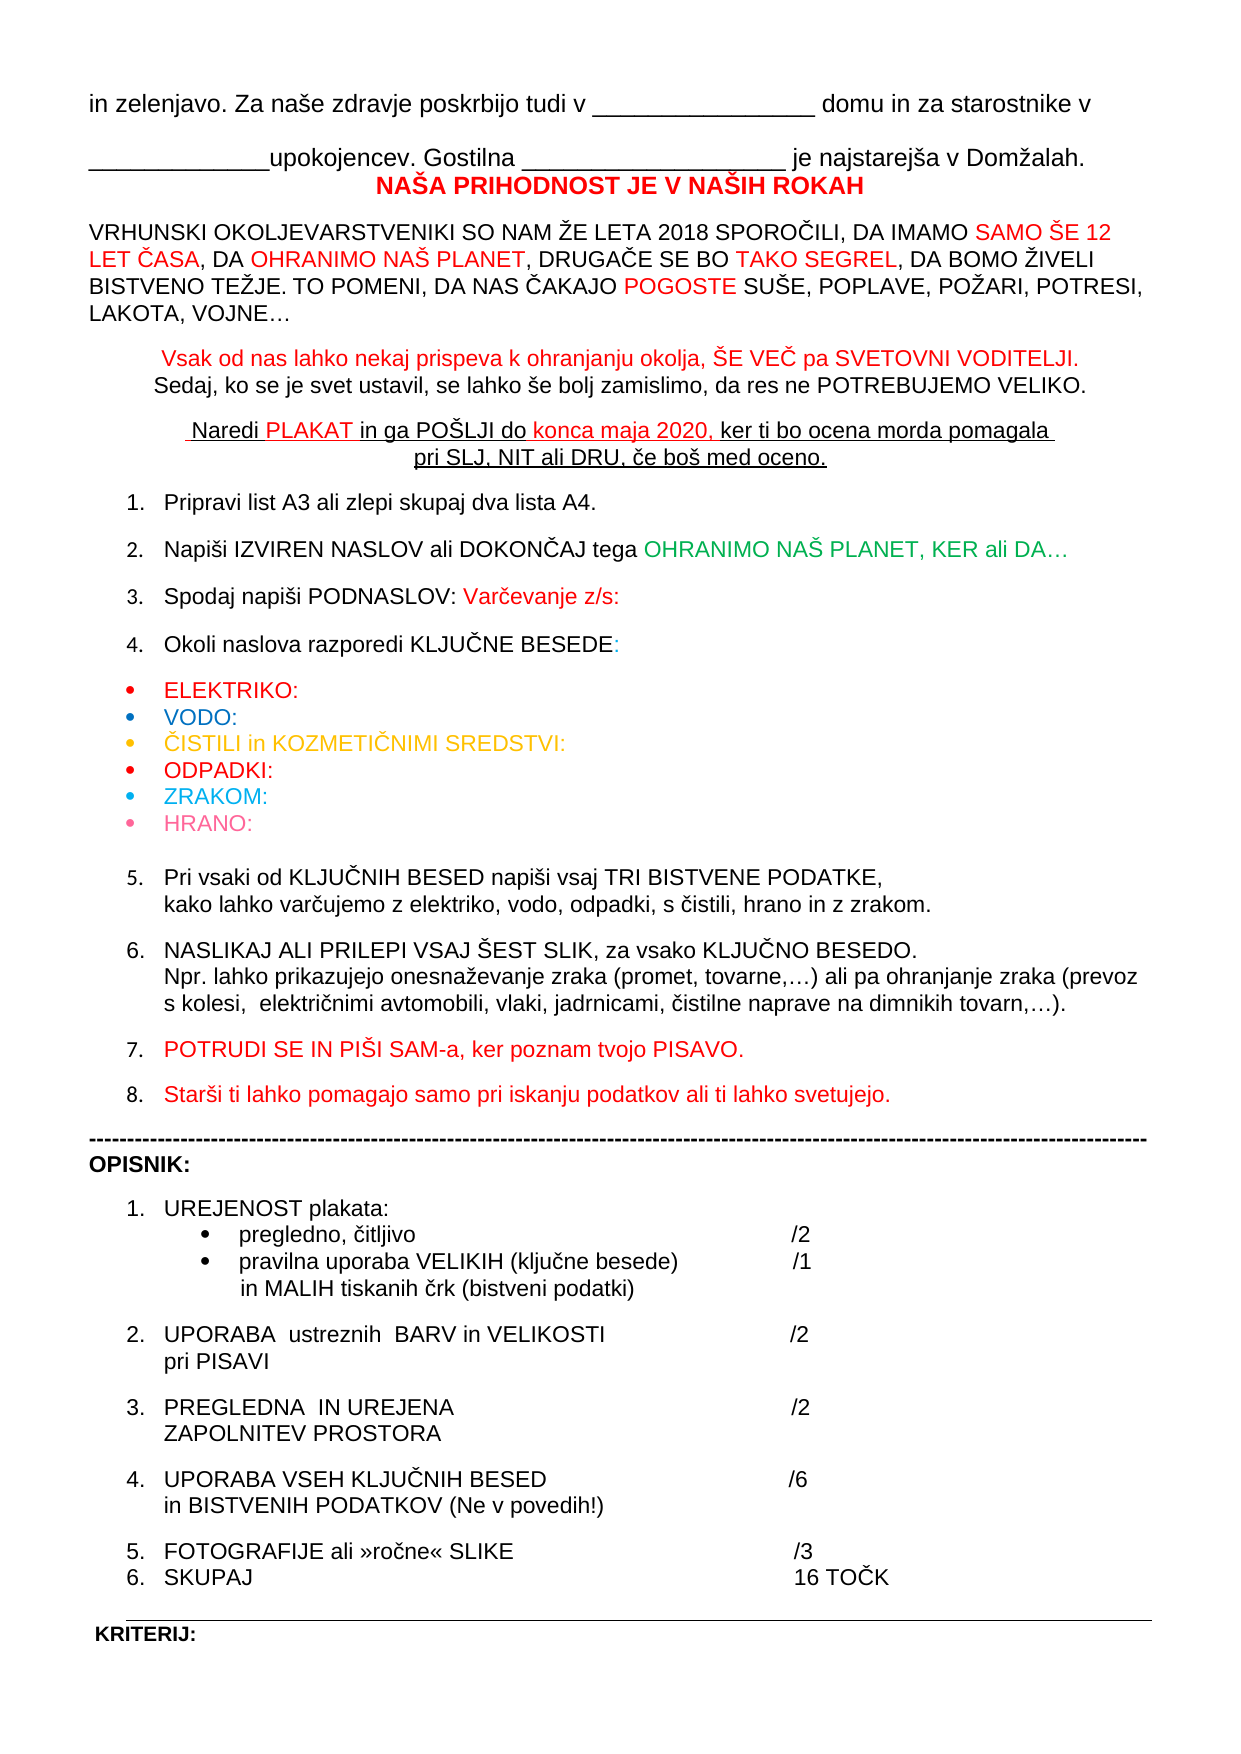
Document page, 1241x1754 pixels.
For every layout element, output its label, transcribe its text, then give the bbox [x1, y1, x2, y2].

text KRITERIJ: [89, 1622, 1152, 1646]
list Starši ti lahko pomagajo samo pri iskanju podatkov ali ti lahko svetujejo. [126, 1080, 1152, 1108]
list FOTOGRAFIJE ali »ročne« SLIKE /3 [126, 1538, 1152, 1564]
list HRANO: [126, 810, 1152, 836]
list Pripravi list A3 ali zlepi skupaj dva lista A4. [126, 489, 1152, 516]
list ČISTILI in KOZMETIČNIMI SREDSTVI: [126, 730, 1152, 757]
text VRHUNSKI OKOLJEVARSTVENIKI SO NAM ŽE LETA 2018 SPOROČILI, DA IMAMO SAMO ŠE 12 LET ČASA, DA OHRANIMO NAŠ PLANET, DRUGAČE SE BO TAKO SEGREL, DA BOMO ŽIVELI BISTVENO TEŽJE. TO POMENI, DA NAS ČAKAJO POGOSTE SUŠE, POPLAVE, POŽARI, POTRESI, LAKOTA, VOJNE… [89, 219, 1152, 326]
list Okoli naslova razporedi KLJUČNE BESEDE: [126, 630, 1152, 658]
list SKUPAJ 16 TOČK [126, 1564, 1152, 1620]
list VODO: [126, 704, 1152, 730]
list UPORABA ustreznih BARV in VELIKOSTI /2 [126, 1321, 1152, 1348]
text ZAPOLNITEV PROSTORA [164, 1420, 1152, 1446]
text _____________upokojencev. Gostilna ___________________ je najstarejša v Domžalah. [89, 142, 1152, 171]
text Vsak od nas lahko nekaj prispeva k ohranjanju okolja, ŠE VEČ pa SVETOVNI VODITELJI. [89, 345, 1152, 372]
text Npr. lahko prikazujejo onesnaževanje zraka (promet, tovarne,…) ali pa ohranjanje zraka (prevoz s kolesi, električnimi avtomobili, vlaki, jadrnicami, čistilne naprave na dimnikih tovarn,…). [164, 963, 1152, 1016]
text pri SLJ, NIT ali DRU, če boš med oceno. [89, 444, 1152, 470]
list pravilna uporaba VELIKIH (ključne besede) /1 [201, 1248, 1152, 1274]
list ZRAKOM: [126, 783, 1152, 810]
text in BISTVENIH PODATKOV (Ne v povedih!) [164, 1492, 1152, 1518]
list Spodaj napiši PODNASLOV: Varčevanje z/s: [126, 582, 1152, 610]
list ODPADKI: [126, 757, 1152, 783]
text in zelenjavo. Za naše zdravje poskrbijo tudi v ________________ domu in za starostnike v [89, 89, 1152, 117]
text NAŠA PRIHODNOST JE V NAŠIH ROKAH [89, 171, 1152, 200]
list ELEKTRIKO: [126, 677, 1152, 703]
list UREJENOST plakata: [126, 1194, 1152, 1221]
list UPORABA VSEH KLJUČNIH BESED /6 [126, 1466, 1152, 1492]
text Sedaj, ko se je svet ustavil, se lahko še bolj zamislimo, da res ne POTREBUJEMO VELIKO. [89, 372, 1152, 398]
list POTRUDI SE IN PIŠI SAM-a, ker poznam tvojo PISAVO. [126, 1035, 1152, 1063]
text Naredi PLAKAT in ga POŠLJI do konca maja 2020, ker ti bo ocena morda pomagala [89, 417, 1152, 444]
text pri PISAVI [164, 1348, 1152, 1374]
text in MALIH tiskanih črk (bistveni podatki) [164, 1274, 1152, 1302]
text ------------------------------------------------------------------------------------------------------------------------------------------- OPISNIK: [89, 1125, 1152, 1178]
text kako lahko varčujemo z elektriko, vodo, odpadki, s čistili, hrano in z zrakom. [164, 891, 1152, 917]
list Pri vsaki od KLJUČNIH BESED napiši vsaj TRI BISTVENE PODATKE, [126, 863, 1152, 891]
list Napiši IZVIREN NASLOV ali DOKONČAJ tega OHRANIMO NAŠ PLANET, KER ali DA… [126, 535, 1152, 563]
list PREGLEDNA IN UREJENA /2 [126, 1393, 1152, 1420]
list NASLIKAJ ALI PRILEPI VSAJ ŠEST SLIK, za vsako KLJUČNO BESEDO. [126, 937, 1152, 963]
list pregledno, čitljivo /2 [201, 1221, 1152, 1247]
